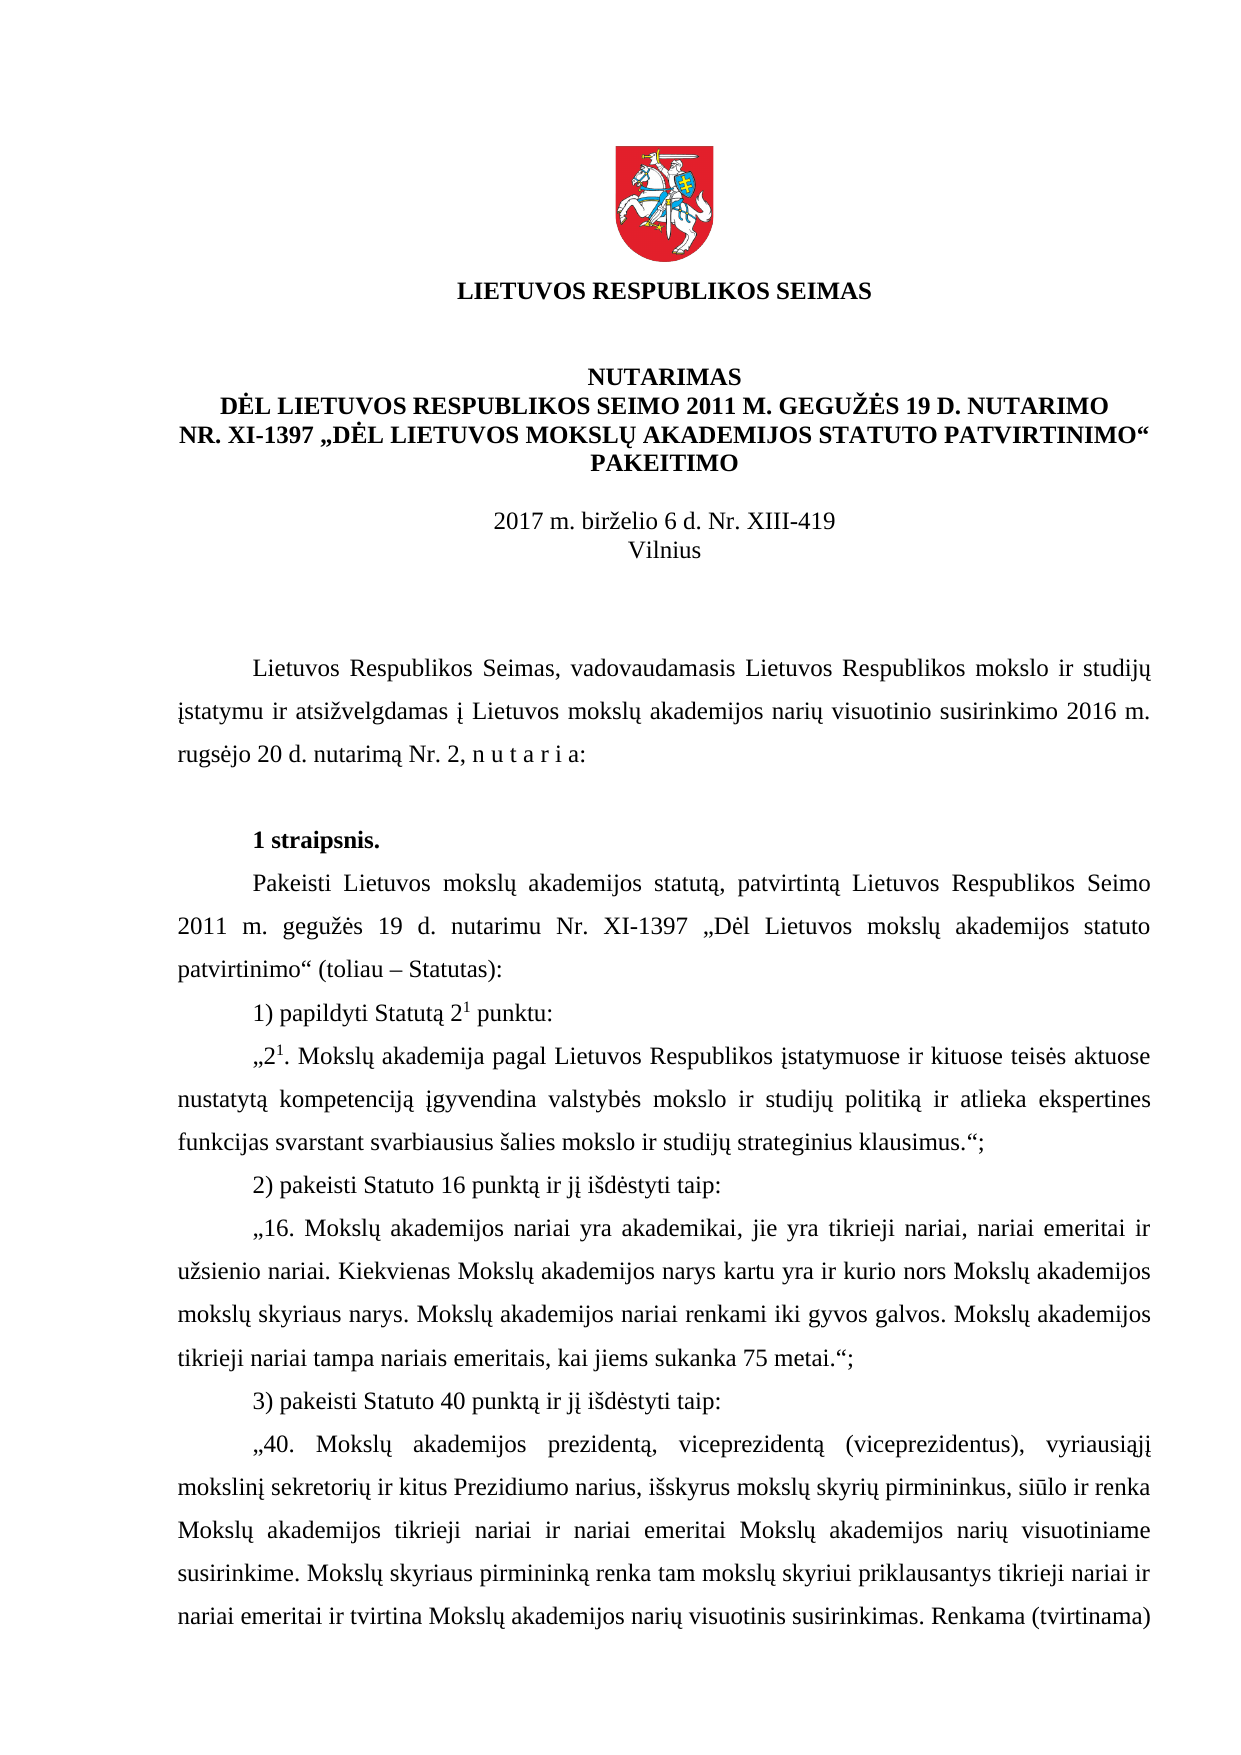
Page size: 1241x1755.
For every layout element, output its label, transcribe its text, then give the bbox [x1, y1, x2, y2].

text 2) pakeisti Statuto 16 punktą ir jį išdėstyti taip: [177, 1170, 1152, 1199]
text 1 straipsnis. [177, 825, 1152, 854]
text „40. Mokslų akademijos prezidentą, viceprezidentą (viceprezidentus), vyriausiąjį mokslinį sekretorių ir kitus Prezidiumo narius, išskyrus mokslų skyrių pirmininkus, siūlo ir renka Mokslų akademijos tikrieji nariai ir nariai emeritai Mokslų akademijos narių visuotiniame susirinkime. Mokslų skyriaus pirmininką renka tam mokslų skyriui priklausantys tikrieji nariai ir nariai emeritai ir tvirtina Mokslų akademijos narių visuotinis susirinkimas. Renkama (tvirtinama) [177, 1429, 1152, 1630]
text Vilnius [177, 535, 1152, 563]
text DĖL LIETUVOS RESPUBLIKOS SEIMO 2011 M. GEGUŽĖS 19 D. NUTARIMO NR. XI-1397 „DĖL LIETUVOS MOKSLŲ AKADEMIJOS STATUTO PATVIRTINIMO“ PAKEITIMO [177, 391, 1152, 477]
text „16. Mokslų akademijos nariai yra akademikai, jie yra tikrieji nariai, nariai emeritai ir užsienio nariai. Kiekvienas Mokslų akademijos narys kartu yra ir kurio nors Mokslų akademijos mokslų skyriaus narys. Mokslų akademijos nariai renkami iki gyvos galvos. Mokslų akademijos tikrieji nariai tampa nariais emeritais, kai jiems sukanka 75 metai.“; [177, 1213, 1152, 1371]
text Lietuvos Respublikos Seimas, vadovaudamasis Lietuvos Respublikos mokslo ir studijų įstatymu ir atsižvelgdamas į Lietuvos mokslų akademijos narių visuotinio susirinkimo 2016 m. rugsėjo 20 d. nutarimą Nr. 2, n u t a r i a: [177, 653, 1152, 768]
text Pakeisti Lietuvos mokslų akademijos statutą, patvirtintą Lietuvos Respublikos Seimo 2011 m. gegužės 19 d. nutarimu Nr. XI-1397 „Dėl Lietuvos mokslų akademijos statuto patvirtinimo“ (toliau – Statutas): [177, 868, 1152, 983]
text 3) pakeisti Statuto 40 punktą ir jį išdėstyti taip: [177, 1386, 1152, 1414]
text LIETUVOS RESPUBLIKOS SEIMAS [177, 276, 1152, 305]
text „21. Mokslų akademija pagal Lietuvos Respublikos įstatymuose ir kituose teisės aktuose nustatytą kompetenciją įgyvendina valstybės mokslo ir studijų politiką ir atlieka ekspertines funkcijas svarstant svarbiausius šalies mokslo ir studijų strateginius klausimus.“; [177, 1041, 1152, 1156]
text 2017 m. birželio 6 d. Nr. XIII-419 [177, 506, 1152, 535]
text NUTARIMAS [177, 362, 1152, 391]
text 1) papildyti Statutą 21 punktu: [177, 998, 1152, 1026]
